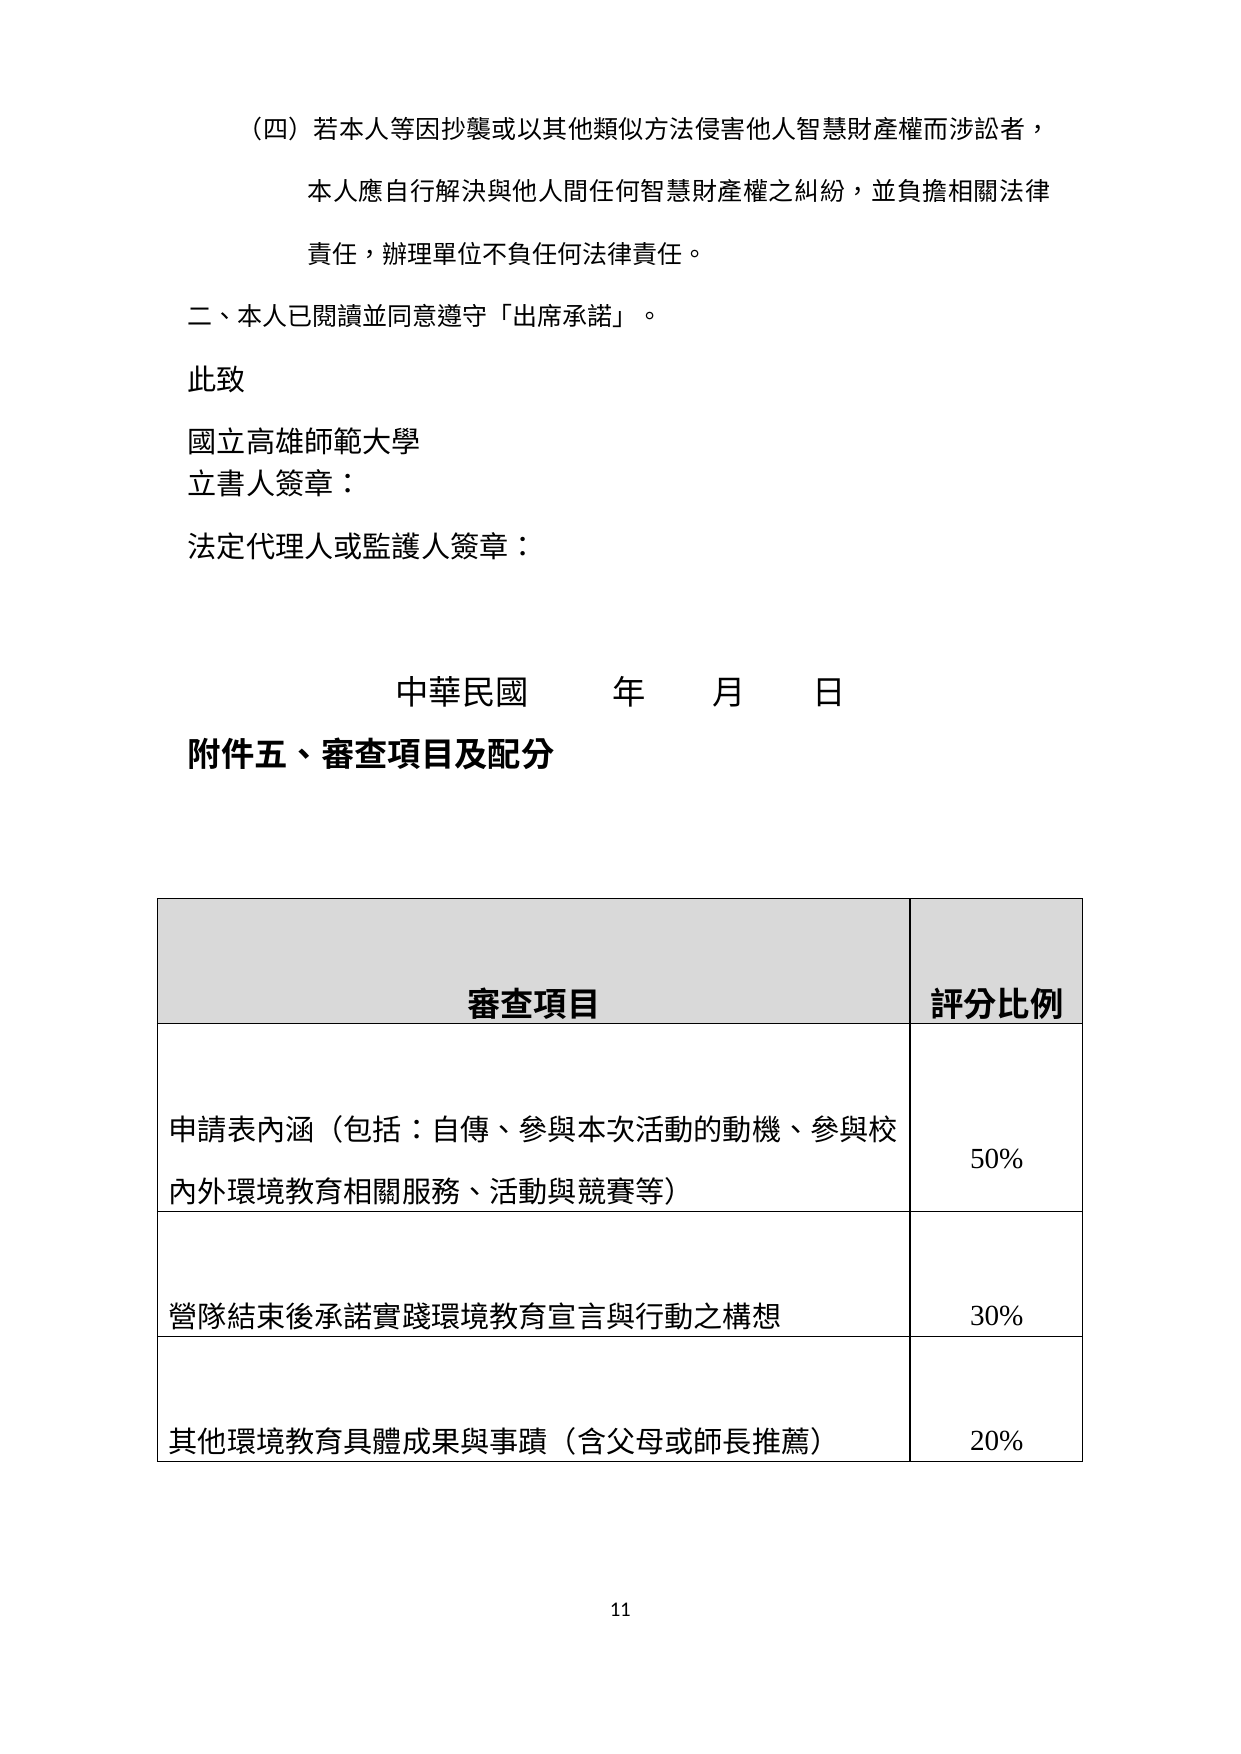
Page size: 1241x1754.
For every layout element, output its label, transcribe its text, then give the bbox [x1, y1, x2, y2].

text 國立高雄師範大學 [187, 398, 1053, 461]
table_cell 其他環境教育具體成果與事蹟（含父母或師長推薦） [158, 1337, 909, 1461]
text 立書人簽章： [187, 461, 1053, 503]
table_header 評分比例 [911, 899, 1082, 1023]
text （四）若本人等因抄襲或以其他類似方法侵害他人智慧財產權而涉訟者，本人應自行解決與他人間任何智慧財產權之糾紛，並負擔相關法律責任，辦理單位不負任何法律責任。 [237, 86, 1053, 273]
table_cell 50% [911, 1024, 1082, 1211]
text 中華民國 年 月 日 [187, 648, 1053, 711]
text 法定代理人或監護人簽章： [187, 524, 1053, 566]
table_cell 營隊結束後承諾實踐環境教育宣言與行動之構想 [158, 1212, 909, 1336]
text 此致 [187, 336, 1053, 398]
text 二、本人已閱讀並同意遵守「出席承諾」。 [187, 273, 1053, 336]
table_cell 30% [911, 1212, 1082, 1336]
table_cell 20% [911, 1337, 1082, 1461]
table_header 審查項目 [158, 899, 909, 1023]
table_cell 申請表內涵（包括：自傳、參與本次活動的動機、參與校內外環境教育相關服務、活動與競賽等） [158, 1024, 909, 1211]
text 附件五、審查項目及配分 [187, 711, 1053, 773]
